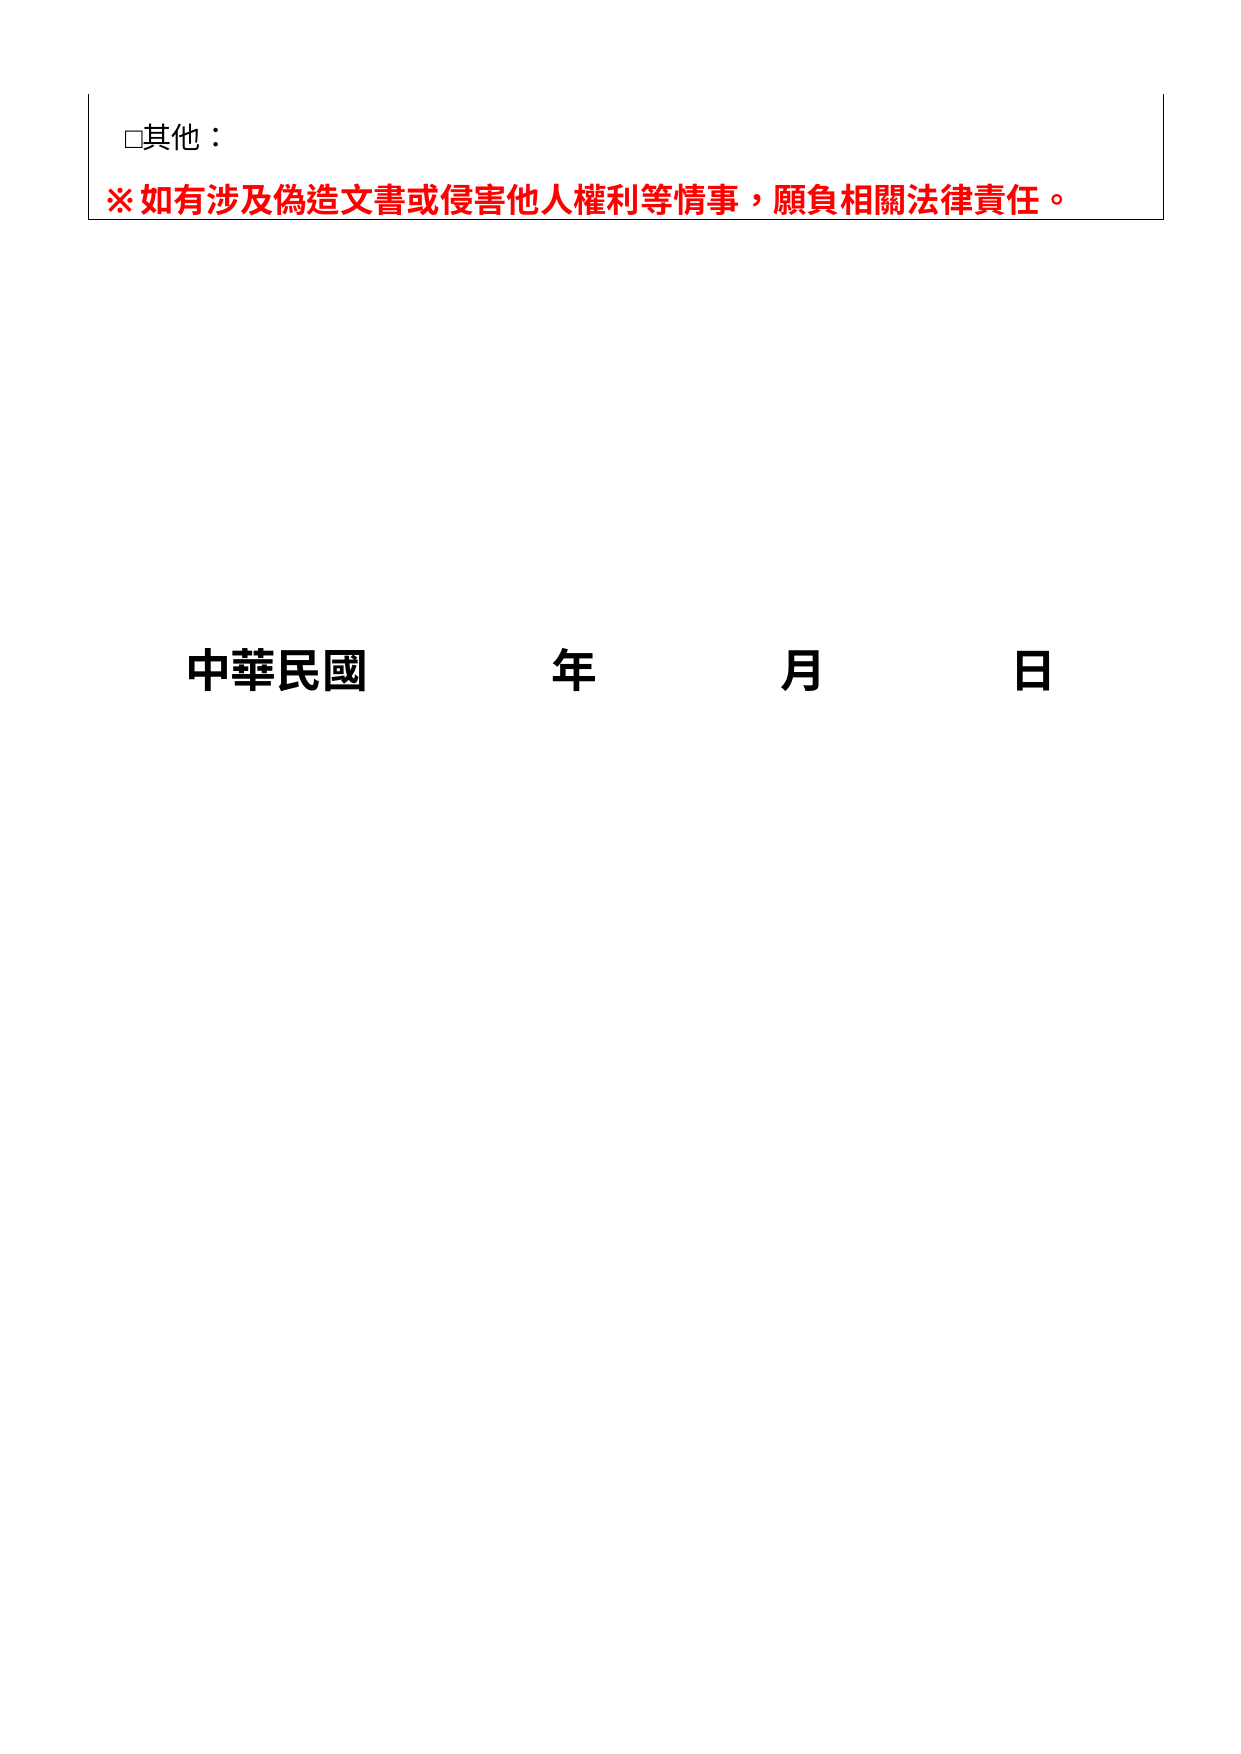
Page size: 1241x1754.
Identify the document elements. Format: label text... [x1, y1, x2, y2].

table_cell ※如有涉及偽造文書或侵害他人權利等情事，願負相關法律責任。 [89, 156, 1163, 219]
table_cell □其他： [89, 94, 1163, 156]
text 中華民國 年 月 日 [89, 595, 1152, 720]
